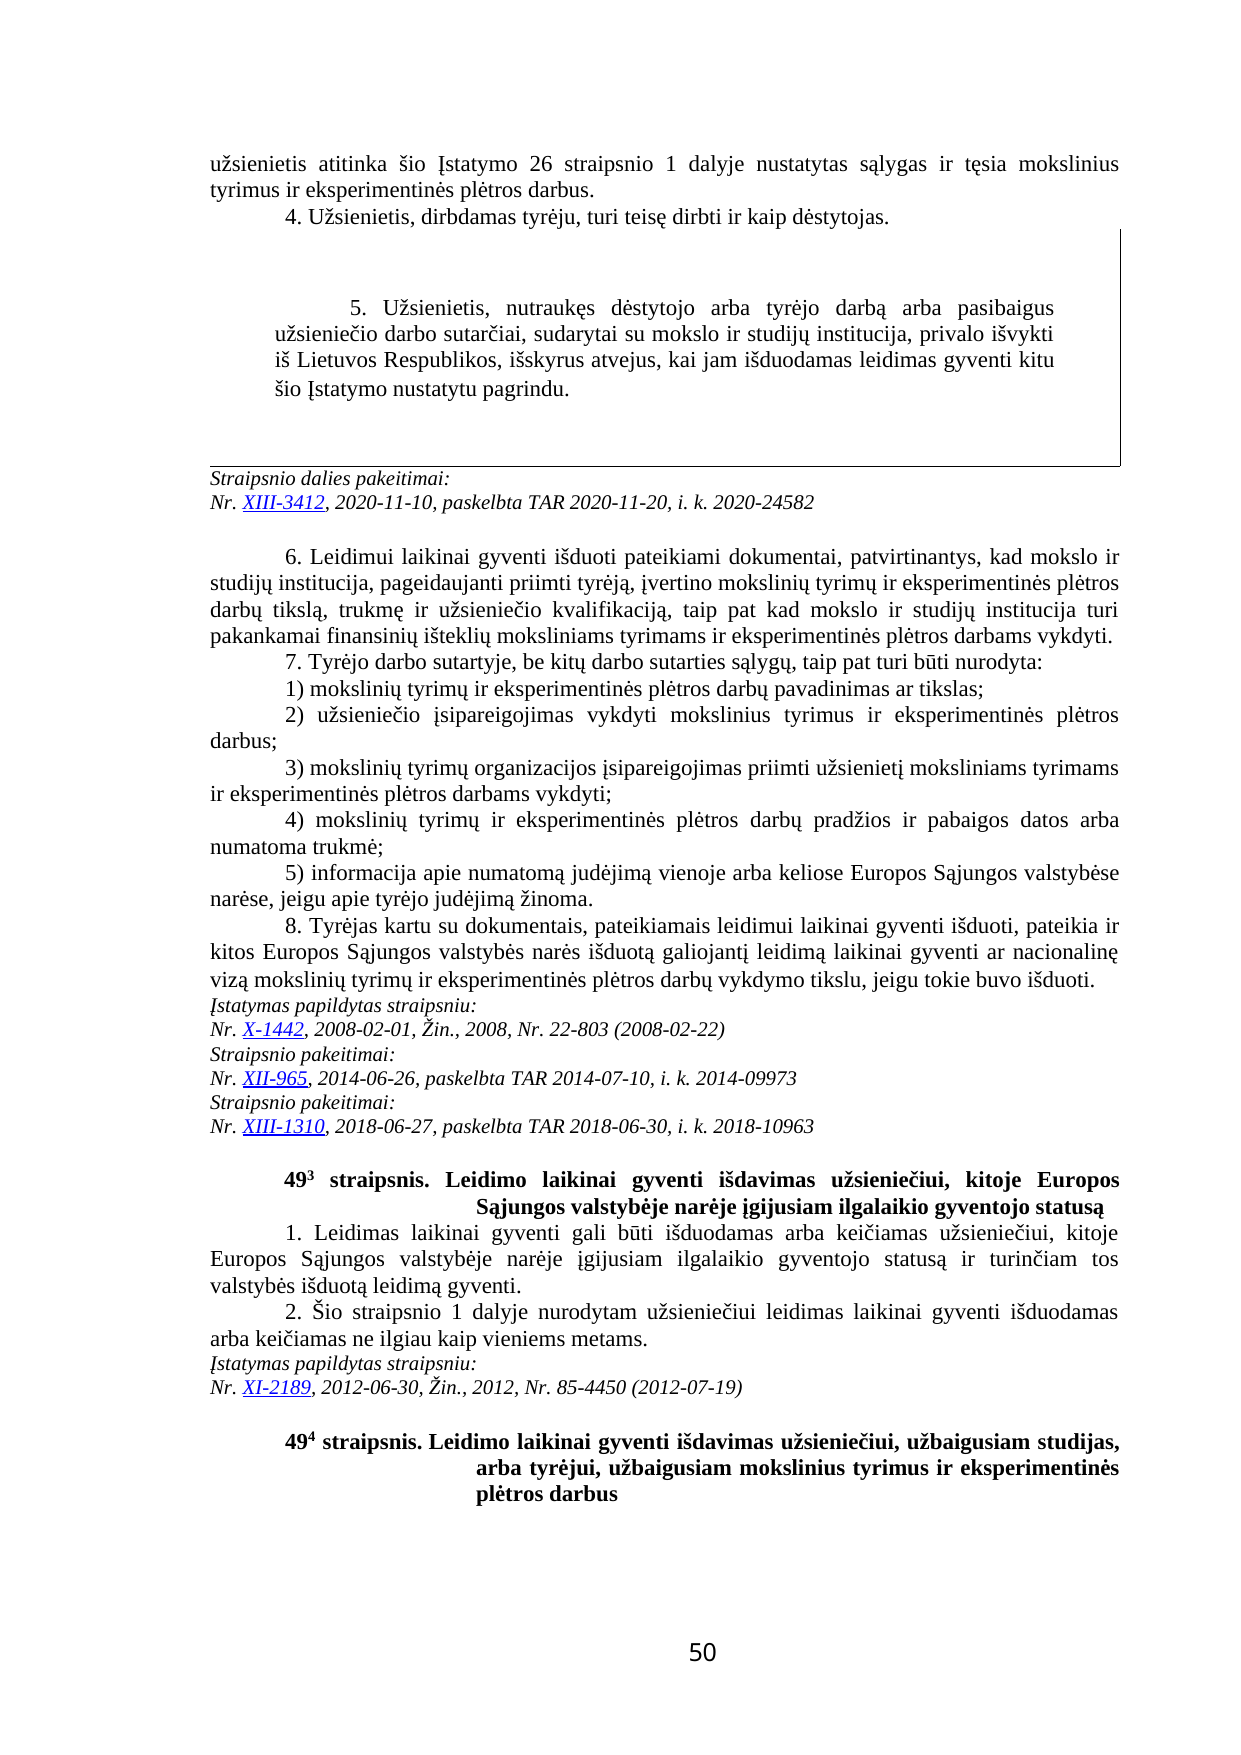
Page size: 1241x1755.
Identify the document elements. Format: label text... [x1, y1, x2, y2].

text Nr. XIII-3412, 2020-11-10, paskelbta TAR 2020-11-20, i. k. 2020-24582 [210, 490, 1120, 514]
text Nr. XIII-1310, 2018-06-27, paskelbta TAR 2018-06-30, i. k. 2018-10963 [210, 1114, 1120, 1138]
text Nr. XII-965, 2014-06-26, paskelbta TAR 2014-07-10, i. k. 2014-09973 [210, 1066, 1120, 1089]
text 5. Užsienietis, nutraukęs dėstytojo arba tyrėjo darbą arba pasibaigus užsieniečio darbo sutarčiai, sudarytai su mokslo ir studijų institucija, privalo išvykti iš Lietuvos Respublikos, išskyrus atvejus, kai jam išduodamas leidimas gyventi kitu šio Įstatymo nustatytu pagrindu. [210, 229, 1120, 466]
text 1) mokslinių tyrimų ir eksperimentinės plėtros darbų pavadinimas ar tikslas; [210, 675, 1120, 701]
text 8. Tyrėjas kartu su dokumentais, pateikiamais leidimui laikinai gyventi išduoti, pateikia ir kitos Europos Sąjungos valstybės narės išduotą galiojantį leidimą laikinai gyventi ar nacionalinę vizą mokslinių tyrimų ir eksperimentinės plėtros darbų vykdymo tikslu, jeigu tokie buvo išduoti. [210, 912, 1120, 993]
text 2. Šio straipsnio 1 dalyje nurodytam užsieniečiui leidimas laikinai gyventi išduodamas arba keičiamas ne ilgiau kaip vieniems metams. [210, 1298, 1120, 1351]
text Įstatymas papildytas straipsniu: [210, 1351, 1120, 1375]
text 493 straipsnis. Leidimo laikinai gyventi išdavimas užsieniečiui, kitoje Europos Sąjungos valstybėje narėje įgijusiam ilgalaikio gyventojo statusą [284, 1166, 1120, 1219]
text 6. Leidimui laikinai gyventi išduoti pateikiami dokumentai, patvirtinantys, kad mokslo ir studijų institucija, pageidaujanti priimti tyrėją, įvertino mokslinių tyrimų ir eksperimentinės plėtros darbų tikslą, trukmę ir užsieniečio kvalifikaciją, taip pat kad mokslo ir studijų institucija turi pakankamai finansinių išteklių moksliniams tyrimams ir eksperimentinės plėtros darbams vykdyti. [210, 543, 1120, 648]
text 494 straipsnis. Leidimo laikinai gyventi išdavimas užsieniečiui, užbaigusiam studijas, arba tyrėjui, užbaigusiam mokslinius tyrimus ir eksperimentinės plėtros darbus [285, 1428, 1120, 1507]
text Nr. X-1442, 2008-02-01, Žin., 2008, Nr. 22-803 (2008-02-22) [210, 1017, 1120, 1041]
text Nr. XI-2189, 2012-06-30, Žin., 2012, Nr. 85-4450 (2012-07-19) [210, 1375, 1120, 1399]
text 7. Tyrėjo darbo sutartyje, be kitų darbo sutarties sąlygų, taip pat turi būti nurodyta: [210, 648, 1120, 675]
text 4. Užsienietis, dirbdamas tyrėju, turi teisę dirbti ir kaip dėstytojas. [210, 203, 1120, 229]
text 1. Leidimas laikinai gyventi gali būti išduodamas arba keičiamas užsieniečiui, kitoje Europos Sąjungos valstybėje narėje įgijusiam ilgalaikio gyventojo statusą ir turinčiam tos valstybės išduotą leidimą gyventi. [210, 1219, 1120, 1298]
text užsienietis atitinka šio Įstatymo 26 straipsnio 1 dalyje nustatytas sąlygas ir tęsia mokslinius tyrimus ir eksperimentinės plėtros darbus. [210, 150, 1120, 203]
text Įstatymas papildytas straipsniu: [210, 993, 1120, 1017]
text 3) mokslinių tyrimų organizacijos įsipareigojimas priimti užsienietį moksliniams tyrimams ir eksperimentinės plėtros darbams vykdyti; [210, 754, 1120, 806]
text Straipsnio pakeitimai: [210, 1041, 1120, 1066]
text Straipsnio pakeitimai: [210, 1089, 1120, 1114]
text Straipsnio dalies pakeitimai: [210, 466, 1120, 490]
text 2) užsieniečio įsipareigojimas vykdyti mokslinius tyrimus ir eksperimentinės plėtros darbus; [210, 701, 1120, 754]
text 4) mokslinių tyrimų ir eksperimentinės plėtros darbų pradžios ir pabaigos datos arba numatoma trukmė; [210, 806, 1120, 859]
text 5) informacija apie numatomą judėjimą vienoje arba keliose Europos Sąjungos valstybėse narėse, jeigu apie tyrėjo judėjimą žinoma. [210, 859, 1120, 912]
